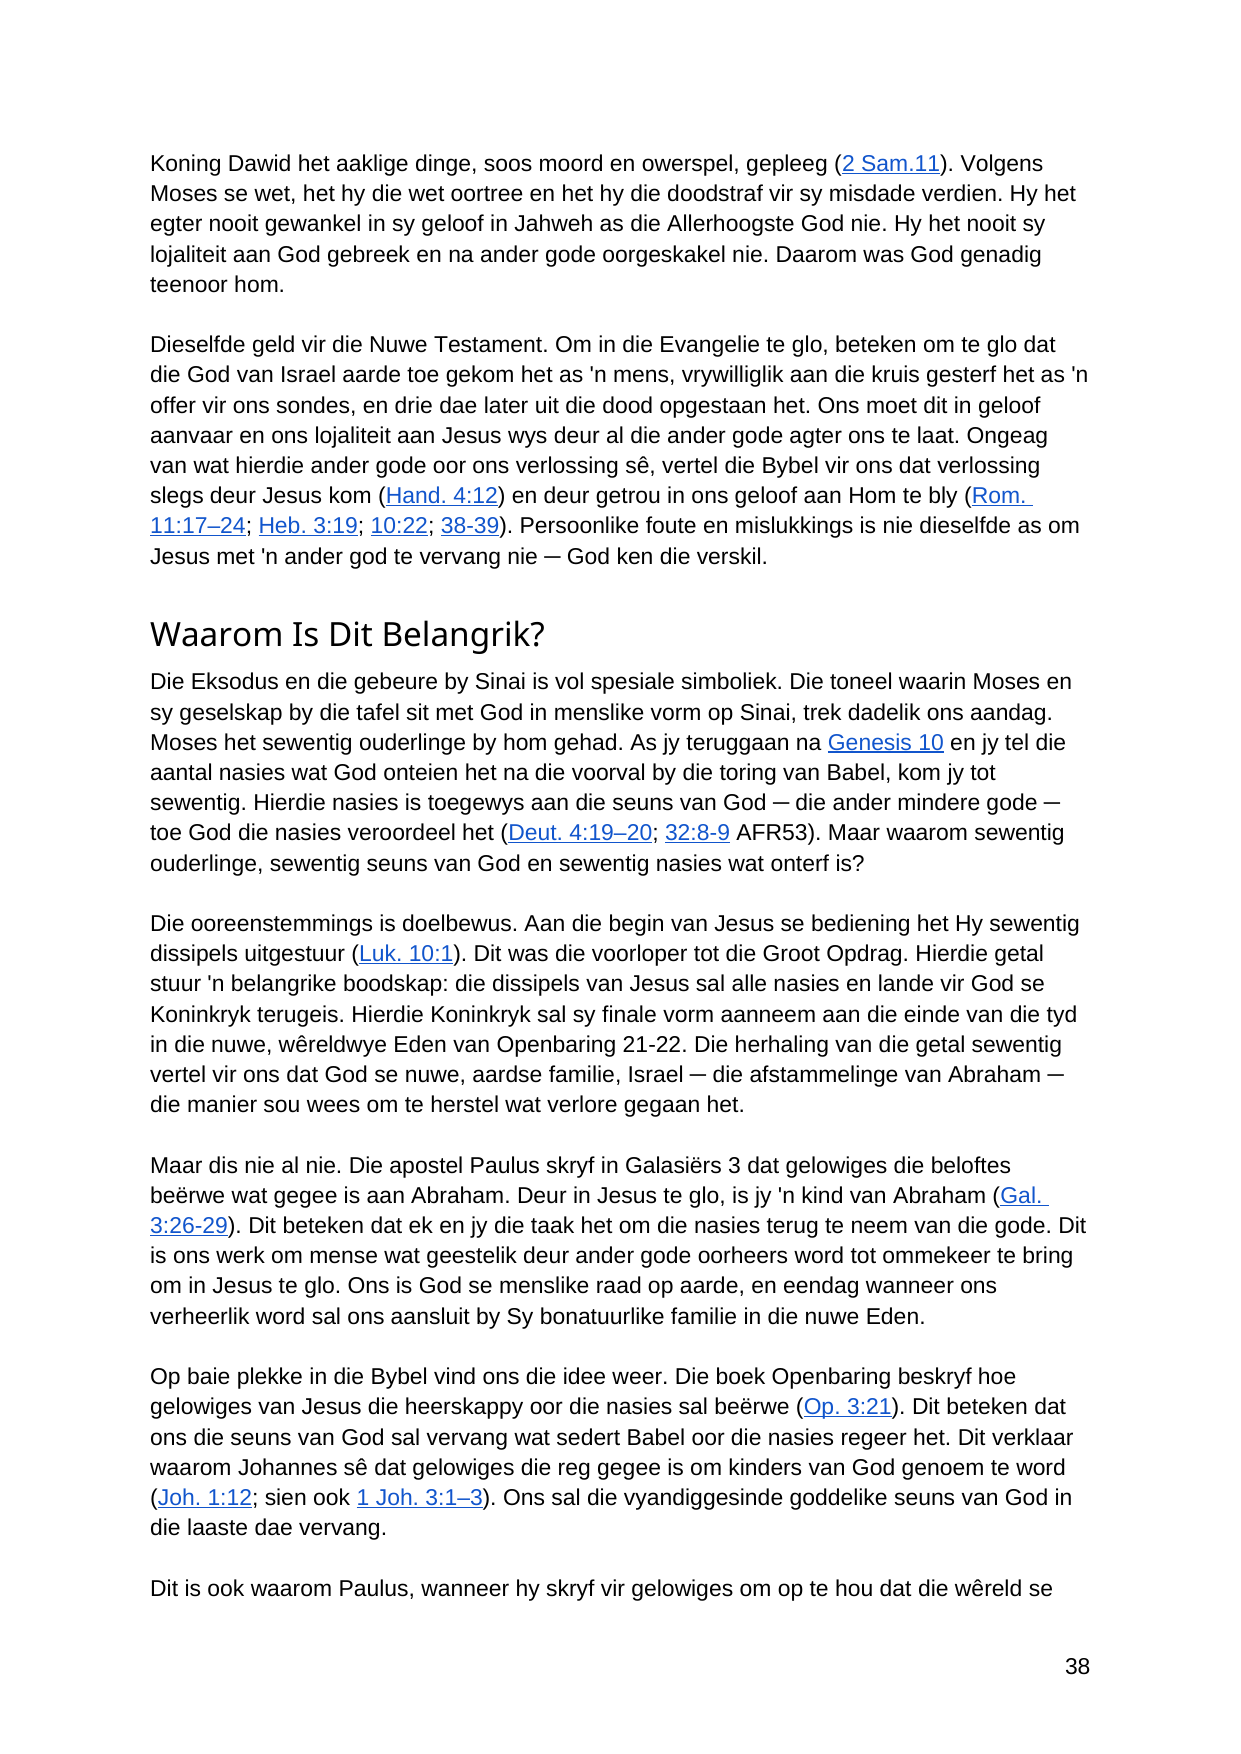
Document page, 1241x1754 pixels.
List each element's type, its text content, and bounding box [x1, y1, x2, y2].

subtitle Waarom Is Dit Belangrik? [150, 610, 1090, 656]
text Die Eksodus en die gebeure by Sinai is vol spesiale simboliek. Die toneel waarin Moses en sy geselskap by die tafel sit met God in menslike vorm op Sinai, trek dadelik ons aandag. Moses het sewentig ouderlinge by hom gehad. As jy teruggaan na Genesis 10 en jy tel die aantal nasies wat God onteien het na die voorval by die toring van Babel, kom jy tot sewentig. Hierdie nasies is toegewys aan die seuns van God ─ die ander mindere gode ─ toe God die nasies veroordeel het (Deut. 4:19–20; 32:8-9 AFR53). Maar waarom sewentig ouderlinge, sewentig seuns van God en sewentig nasies wat onterf is? [150, 668, 1090, 876]
text Op baie plekke in die Bybel vind ons die idee weer. Die boek Openbaring beskryf hoe gelowiges van Jesus die heerskappy oor die nasies sal beërwe (Op. 3:21). Dit beteken dat ons die seuns van God sal vervang wat sedert Babel oor die nasies regeer het. Dit verklaar waarom Johannes sê dat gelowiges die reg gegee is om kinders van God genoem te word (Joh. 1:12; sien ook 1 Joh. 3:1–3). Ons sal die vyandiggesinde goddelike seuns van God in die laaste dae vervang. [150, 1363, 1090, 1541]
text Maar dis nie al nie. Die apostel Paulus skryf in Galasiërs 3 dat gelowiges die beloftes beërwe wat gegee is aan Abraham. Deur in Jesus te glo, is jy 'n kind van Abraham (Gal. 3:26-29). Dit beteken dat ek en jy die taak het om die nasies terug te neem van die gode. Dit is ons werk om mense wat geestelik deur ander gode oorheers word tot ommekeer te bring om in Jesus te glo. Ons is God se menslike raad op aarde, en eendag wanneer ons verheerlik word sal ons aansluit by Sy bonatuurlike familie in die nuwe Eden. [150, 1152, 1090, 1329]
text Koning Dawid het aaklige dinge, soos moord en owerspel, gepleeg (2 Sam.11). Volgens Moses se wet, het hy die wet oortree en het hy die doodstraf vir sy misdade verdien. Hy het egter nooit gewankel in sy geloof in Jahweh as die Allerhoogste God nie. Hy het nooit sy lojaliteit aan God gebreek en na ander gode oorgeskakel nie. Daarom was God genadig teenoor hom. [150, 150, 1090, 297]
text Dit is ook waarom Paulus, wanneer hy skryf vir gelowiges om op te hou dat die wêreld se [150, 1574, 1090, 1601]
text Dieselfde geld vir die Nuwe Testament. Om in die Evangelie te glo, beteken om te glo dat die God van Israel aarde toe gekom het as 'n mens, vrywilliglik aan die kruis gesterf het as 'n offer vir ons sondes, en drie dae later uit die dood opgestaan het. Ons moet dit in geloof aanvaar en ons lojaliteit aan Jesus wys deur al die ander gode agter ons te laat. Ongeag van wat hierdie ander gode oor ons verlossing sê, vertel die Bybel vir ons dat verlossing slegs deur Jesus kom (Hand. 4:12) en deur getrou in ons geloof aan Hom te bly (Rom. 11:17–24; Heb. 3:19; 10:22; 38-39). Persoonlike foute en mislukkings is nie dieselfde as om Jesus met 'n ander god te vervang nie ─ God ken die verskil. [150, 331, 1090, 569]
text Die ooreenstemmings is doelbewus. Aan die begin van Jesus se bediening het Hy sewentig dissipels uitgestuur (Luk. 10:1). Dit was die voorloper tot die Groot Opdrag. Hierdie getal stuur 'n belangrike boodskap: die dissipels van Jesus sal alle nasies en lande vir God se Koninkryk terugeis. Hierdie Koninkryk sal sy finale vorm aanneem aan die einde van die tyd in die nuwe, wêreldwye Eden van Openbaring 21-22. Die herhaling van die getal sewentig vertel vir ons dat God se nuwe, aardse familie, Israel ─ die afstammelinge van Abraham ─ die manier sou wees om te herstel wat verlore gegaan het. [150, 910, 1090, 1118]
